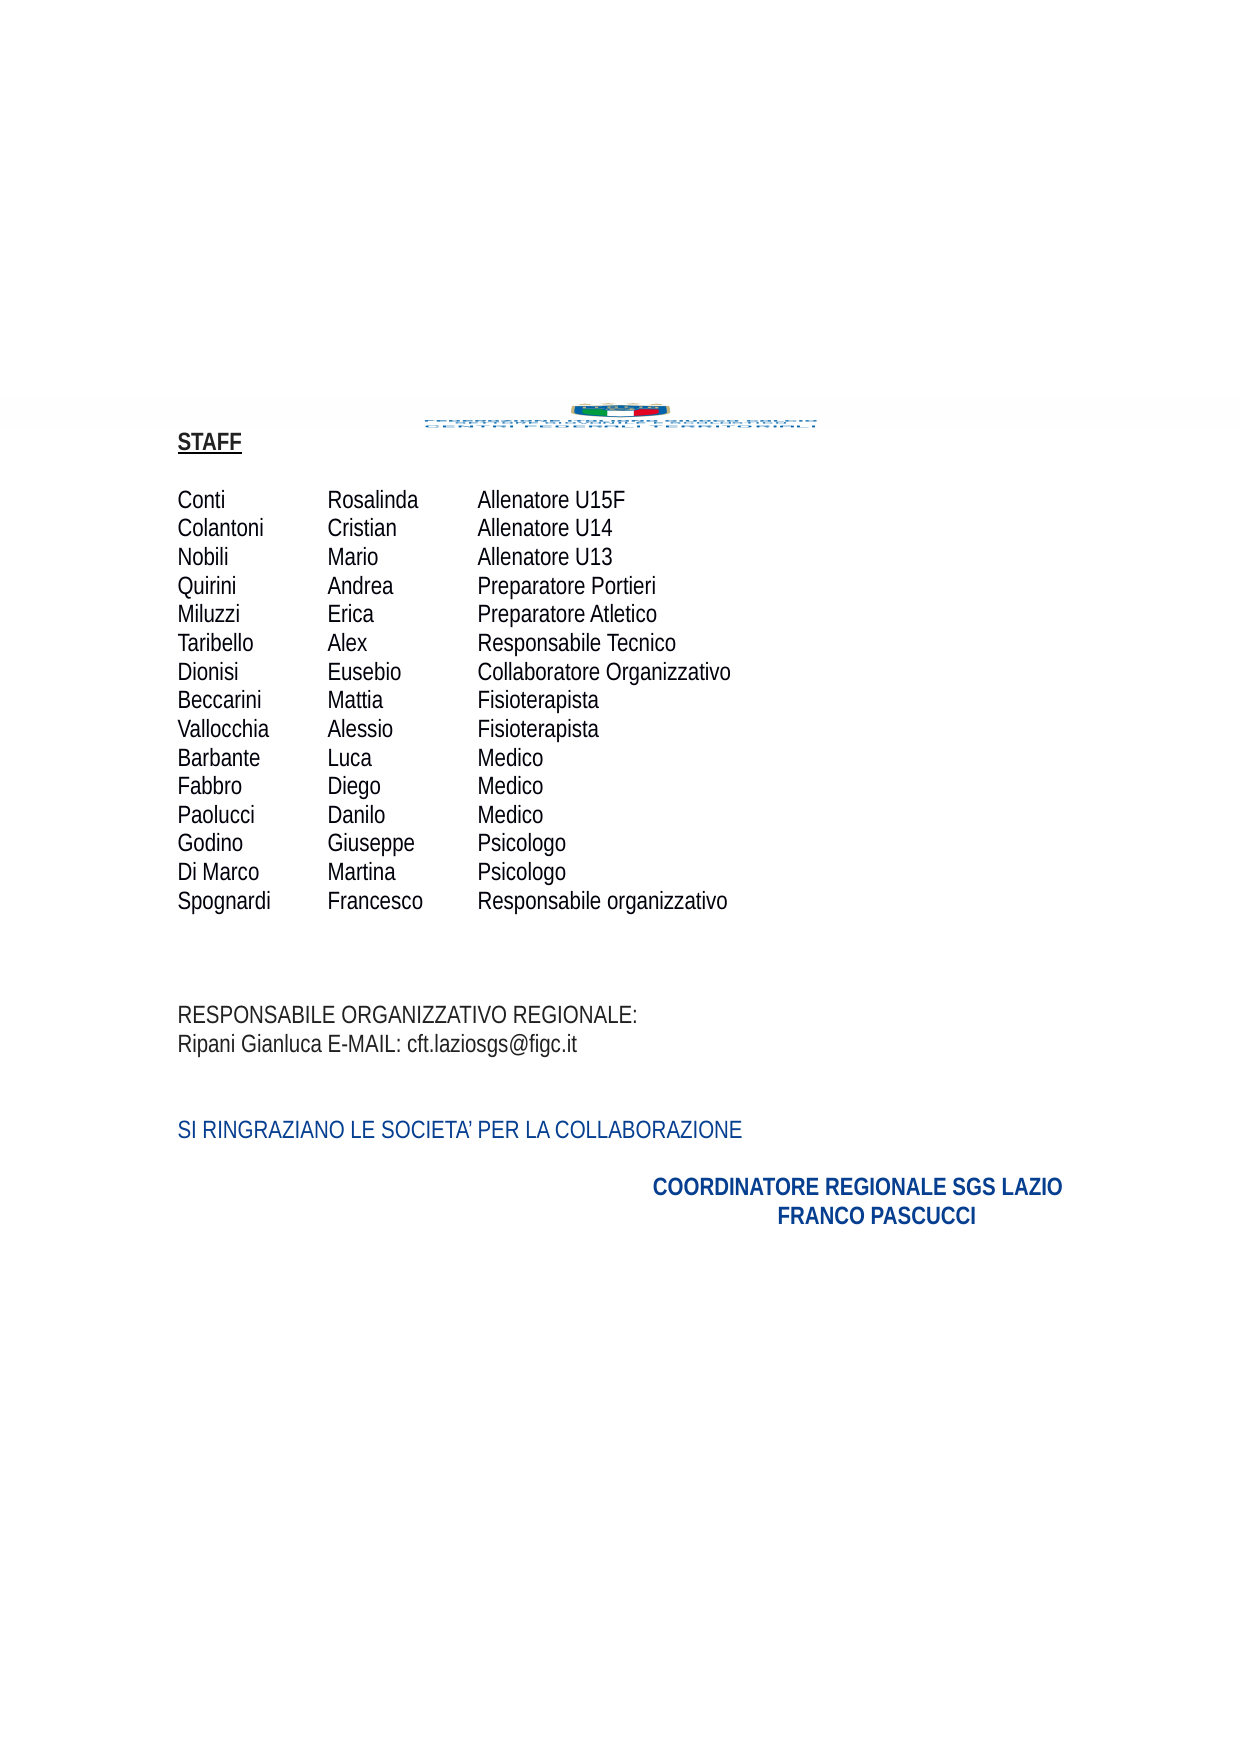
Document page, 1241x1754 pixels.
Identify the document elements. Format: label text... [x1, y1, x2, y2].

text Ripani Gianluca E-MAIL: cft.laziosgs@figc.it [177, 1029, 1063, 1058]
text Nobili Mario Allenatore U13 [177, 542, 1063, 571]
text Di Marco Martina Psicologo [177, 857, 1063, 886]
text RESPONSABILE ORGANIZZATIVO REGIONALE: [177, 1000, 1063, 1029]
text Fabbro Diego Medico [177, 771, 1063, 800]
text COORDINATORE REGIONALE SGS LAZIO [177, 1172, 1063, 1201]
text Dionisi Eusebio Collaboratore Organizzativo [177, 657, 1063, 685]
text Colantoni Cristian Allenatore U14 [177, 513, 1063, 542]
text Quirini Andrea Preparatore Portieri [177, 571, 1063, 599]
text Taribello Alex Responsabile Tecnico [177, 628, 1063, 657]
text Vallocchia Alessio Fisioterapista [177, 714, 1063, 742]
text Conti Rosalinda Allenatore U15F [177, 485, 1063, 513]
text FRANCO PASCUCCI [702, 1201, 1063, 1229]
text Barbante Luca Medico [177, 742, 1063, 771]
text Spognardi Francesco Responsabile organizzativo [177, 886, 1063, 914]
picture [0, 398, 1241, 428]
text Paolucci Danilo Medico [177, 800, 1063, 828]
text Miluzzi Erica Preparatore Atletico [177, 599, 1063, 628]
text Godino Giuseppe Psicologo [177, 828, 1063, 857]
text SI RINGRAZIANO LE SOCIETA’ PER LA COLLABORAZIONE [177, 1115, 1063, 1143]
text Beccarini Mattia Fisioterapista [177, 685, 1063, 714]
text STAFF [177, 428, 1063, 456]
